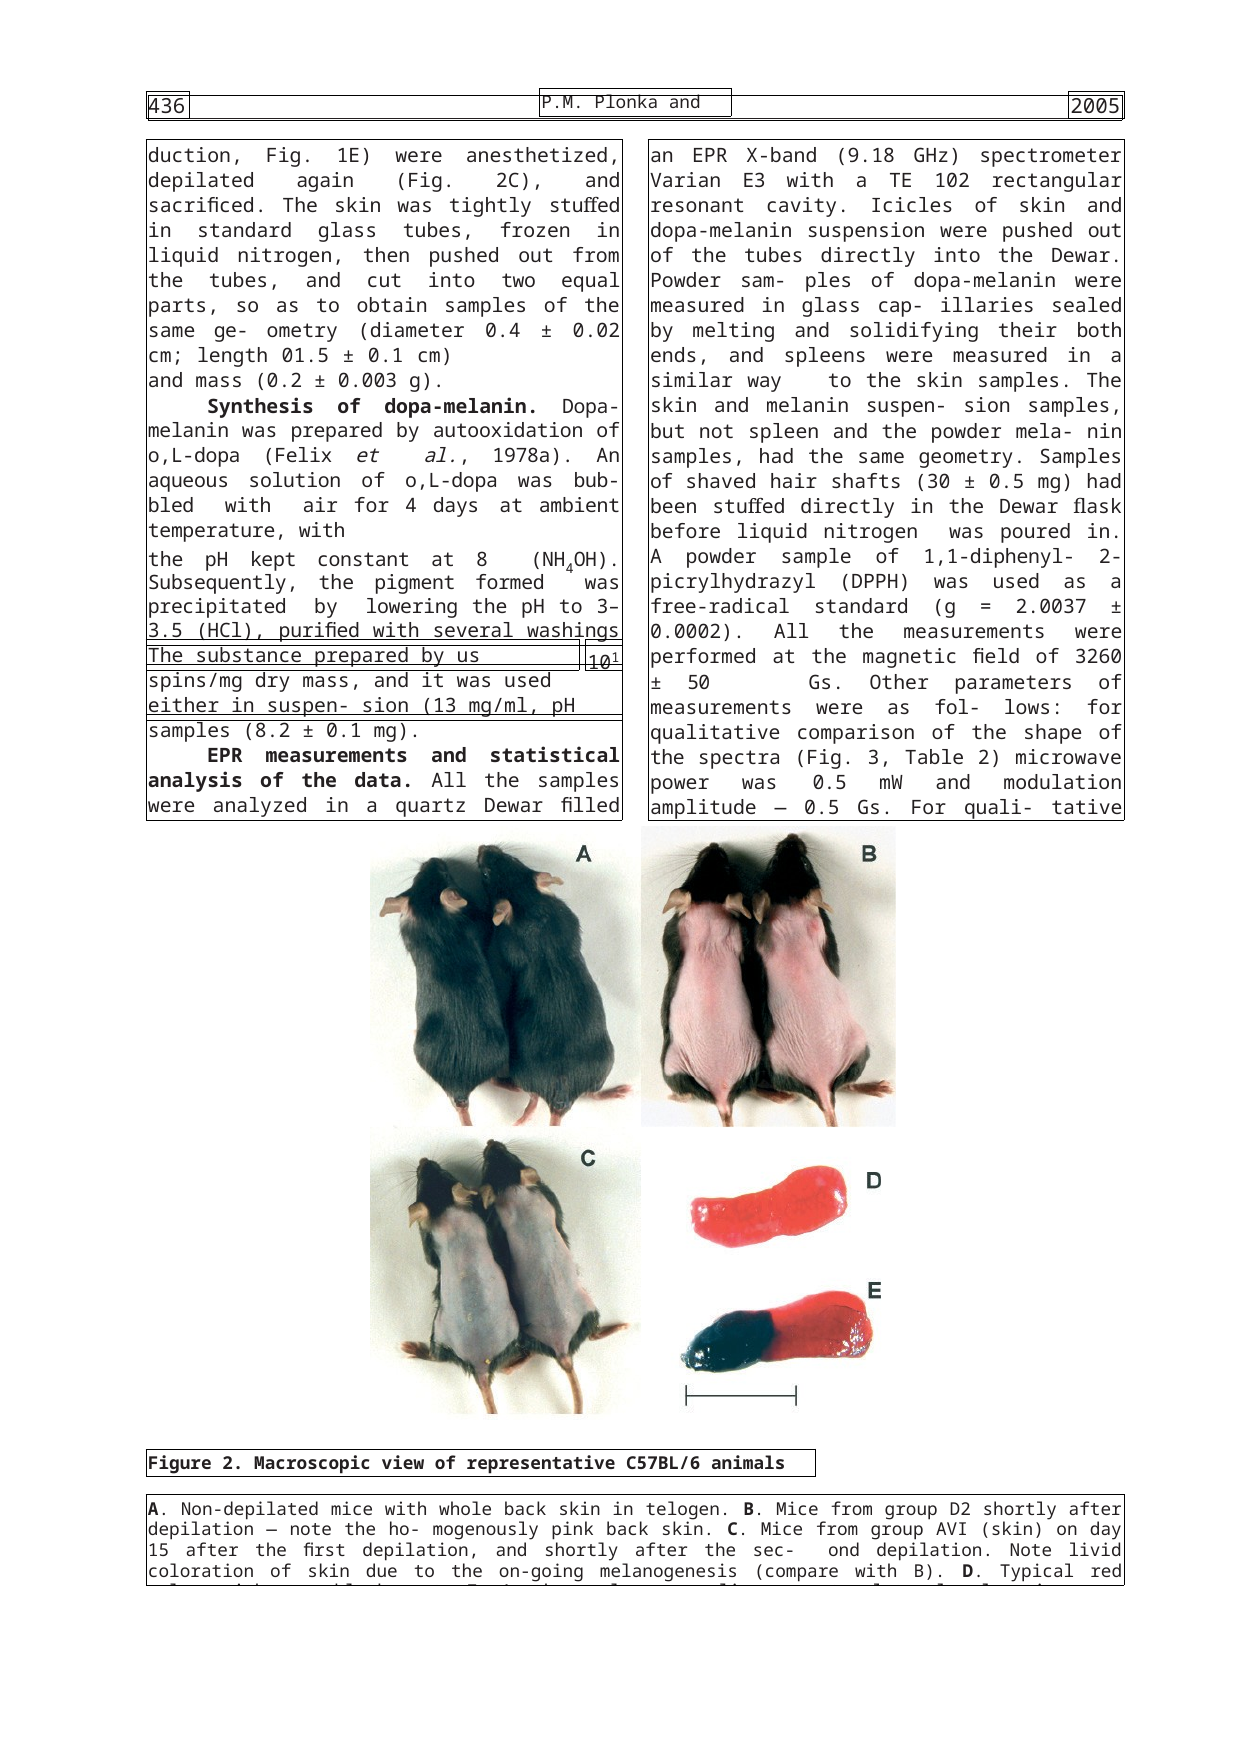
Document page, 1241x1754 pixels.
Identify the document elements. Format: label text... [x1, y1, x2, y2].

text 1019 [587, 641, 622, 664]
text 436 [149, 96, 189, 118]
text the pH kept constant at 8 (NH4OH). Subsequently, the pigment formed was precipitated by lowering the pH to 3–3.5 (HCl), puriﬁed with several washings with re-distilled water, and dialysed against re-dis- [148, 544, 620, 645]
text A. Non-depilated mice with whole back skin in telogen. B. Mice from group D2 shortly after depilation — note the ho- mogenously pink back skin. C. Mice from group AVI (skin) on day 15 after the ﬁrst depilation, and shortly after the sec- ond depilation. Note livid coloration of skin due to the on-going melanogenesis (compare with B). D. Typical red spleen without a black spot. E. Another spleen revealing a posterolateral melanotic spot. Scale bar — 1 cm. [148, 1499, 1122, 1585]
text P.M. Plonka and others [541, 96, 731, 116]
text Synthesis of dopa-melanin. Dopa-melanin was prepared by autooxidation of o,L-dopa (Felix et al., 1978a). An aqueous solution of o,L-dopa was bub- bled with air for 4 days at ambient temperature, with [148, 393, 620, 543]
text EPR measurements and statistical analysis of the data. All the samples were analyzed in a quartz Dewar ﬁlled with liquid nitrogen, at 77 K, using [148, 743, 620, 820]
text and mass (0.2 ± 0.003 g). [148, 368, 622, 393]
text samples (8.2 ± 0.1 mg). [148, 716, 622, 742]
text spins/mg dry mass, and it was used either in suspen- sion (13 mg/ml, pH about 6.5) or as air-dry powder [148, 668, 622, 714]
picture [370, 826, 896, 1420]
text The substance prepared by us contained about [148, 641, 579, 664]
text Figure 2. Macroscopic view of representative C57BL/6 animals and their spleens. [148, 1451, 815, 1476]
text duction, Fig. 1E) were anesthetized, depilated again (Fig. 2C), and sacriﬁced. The skin was tightly stuﬀed in standard glass tubes, frozen in liquid nitrogen, then pushed out from the tubes, and cut into two equal parts, so as to obtain samples of the same ge- ometry (diameter 0.4 ± 0.02 cm; length 01.5 ± 0.1 cm) [148, 143, 620, 368]
text 2005 [1070, 92, 1124, 118]
text an EPR X-band (9.18 GHz) spectrometer Varian E3 with a TE 102 rectangular resonant cavity. Icicles of skin and dopa-melanin suspension were pushed out of the tubes directly into the Dewar. Powder sam- ples of dopa-melanin were measured in glass cap- illaries sealed by melting and solidifying their both ends, and spleens were measured in a similar way to the skin samples. The skin and melanin suspen- sion samples, but not spleen and the powder mela- nin samples, had the same geometry. Samples of shaved hair shafts (30 ± 0.5 mg) had been stuﬀed directly in the Dewar ﬂask before liquid nitrogen was poured in. A powder sample of 1,1-diphenyl- 2-picrylhydrazyl (DPPH) was used as a free-radical standard (g = 2.0037 ± 0.0002). All the measurements were performed at the magnetic ﬁeld of 3260 ± 50 Gs. Other parameters of measurements were as fol- lows: for qualitative comparison of the shape of the spectra (Fig. 3, Table 2) microwave power was 0.5 mW and modulation amplitude — 0.5 Gs. For quali- tative comparisons (Table 1), modulation amplitude was raised to 5 Gs, and microwave power to 4 mW, whereas gain was changed to 250000. To register the power saturation curves (Fig. 4, Table 2) the micro- wave power was changed every single dB over the range of 31–8 dB (0.05–12 mW), while the peak-to- peak amplitude of the signal was measured, and the [650, 143, 1122, 820]
text P.M. Plonka and others [541, 90, 731, 95]
